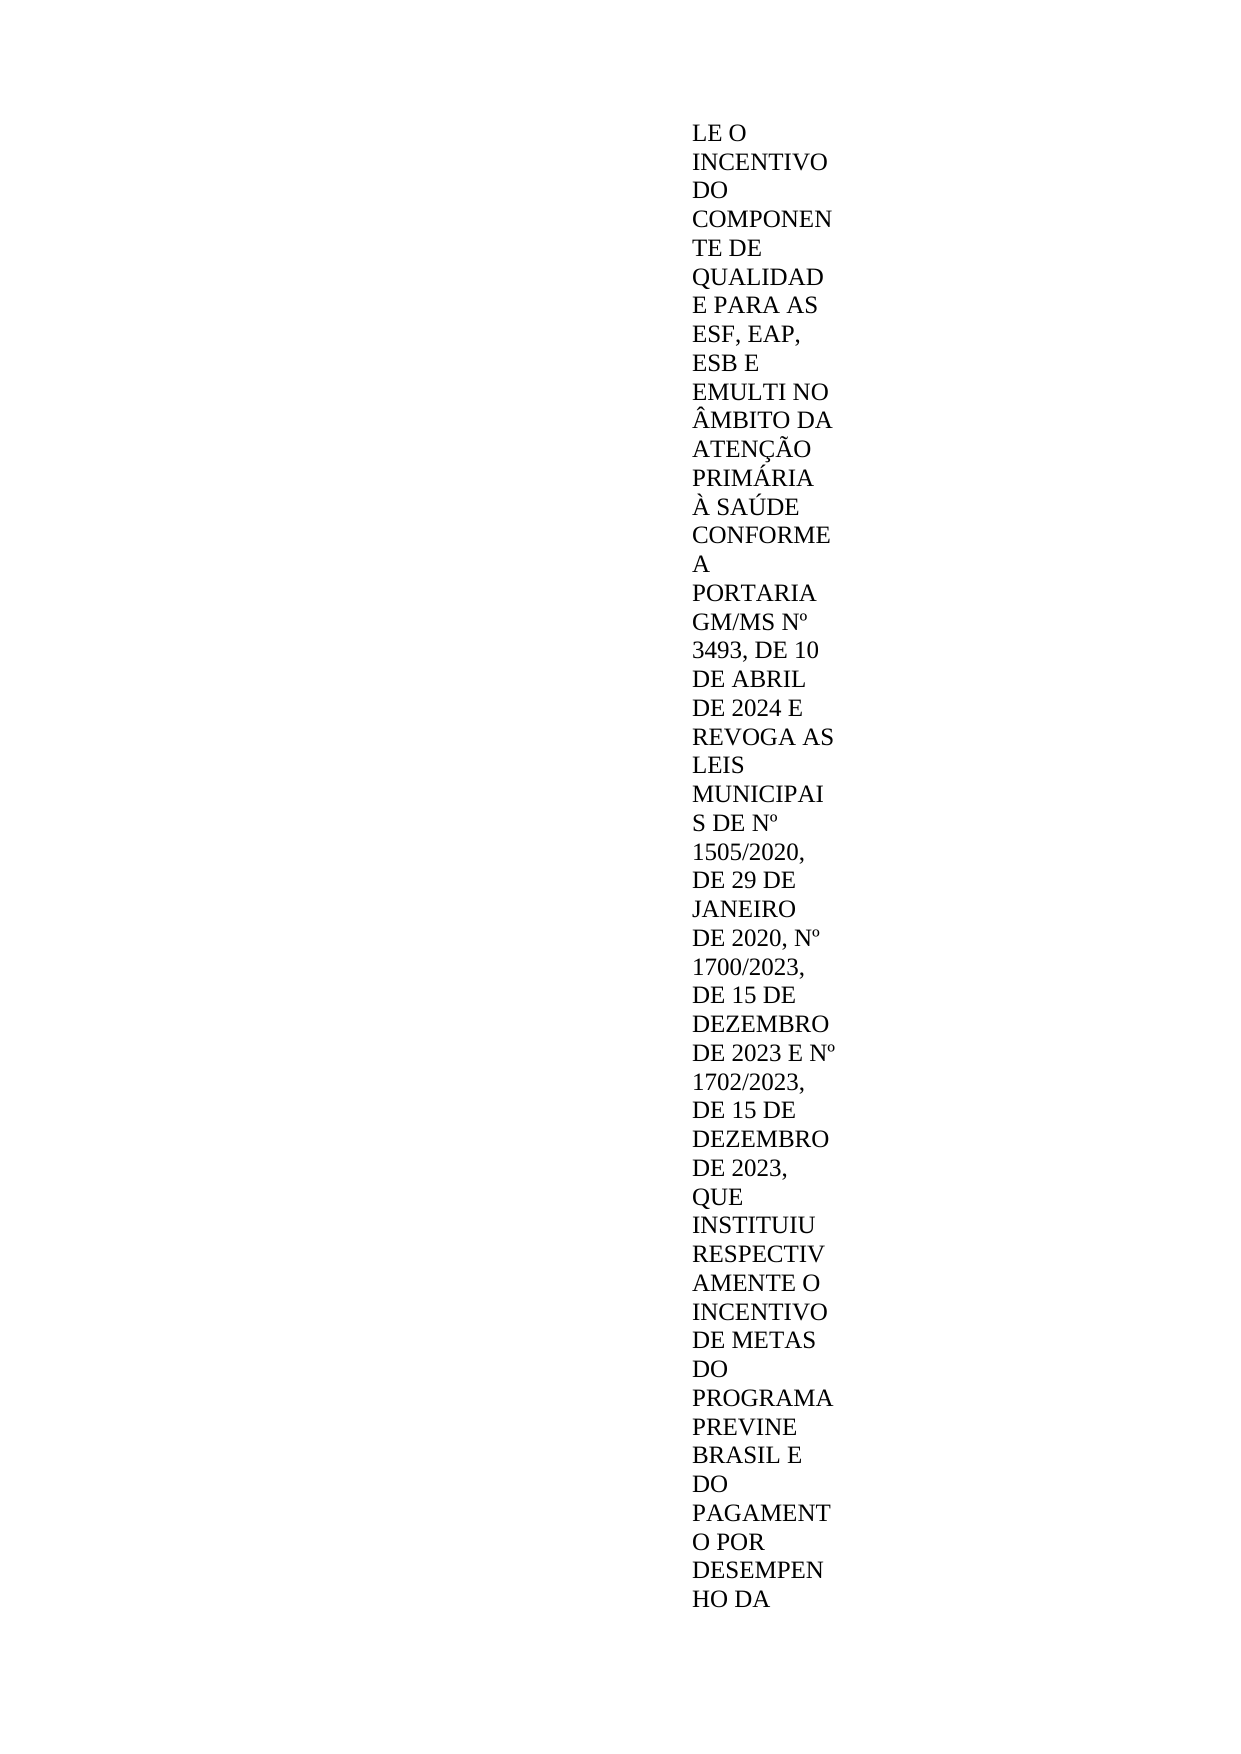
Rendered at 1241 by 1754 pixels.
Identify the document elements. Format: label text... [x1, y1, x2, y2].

table_cell [261, 118, 405, 1613]
table_cell LE O INCENTIVO DO COMPONENTE DE QUALIDADE PARA AS ESF, EAP, ESB E EMULTI NO ÂMBITO DA ATENÇÃO PRIMÁRIA À SAÚDE CONFORME A PORTARIA GM/MS Nº 3493, DE 10 DE ABRIL DE 2024 E REVOGA AS LEIS MUNICIPAIS DE Nº 1505/2020, DE 29 DE JANEIRO DE 2020, Nº 1700/2023, DE 15 DE DEZEMBRO DE 2023 E Nº 1702/2023, DE 15 DE DEZEMBRO DE 2023, QUE INSTITUIU RESPECTIVAMENTE O INCENTIVO DE METAS DO PROGRAMA PREVINE BRASIL E DO PAGAMENTO POR DESEMPENHO DA [692, 118, 835, 1613]
table_cell [118, 118, 261, 1613]
table_cell [548, 118, 692, 1613]
table_cell [835, 118, 979, 1613]
table_cell [405, 118, 548, 1613]
table_cell [979, 118, 1122, 1613]
